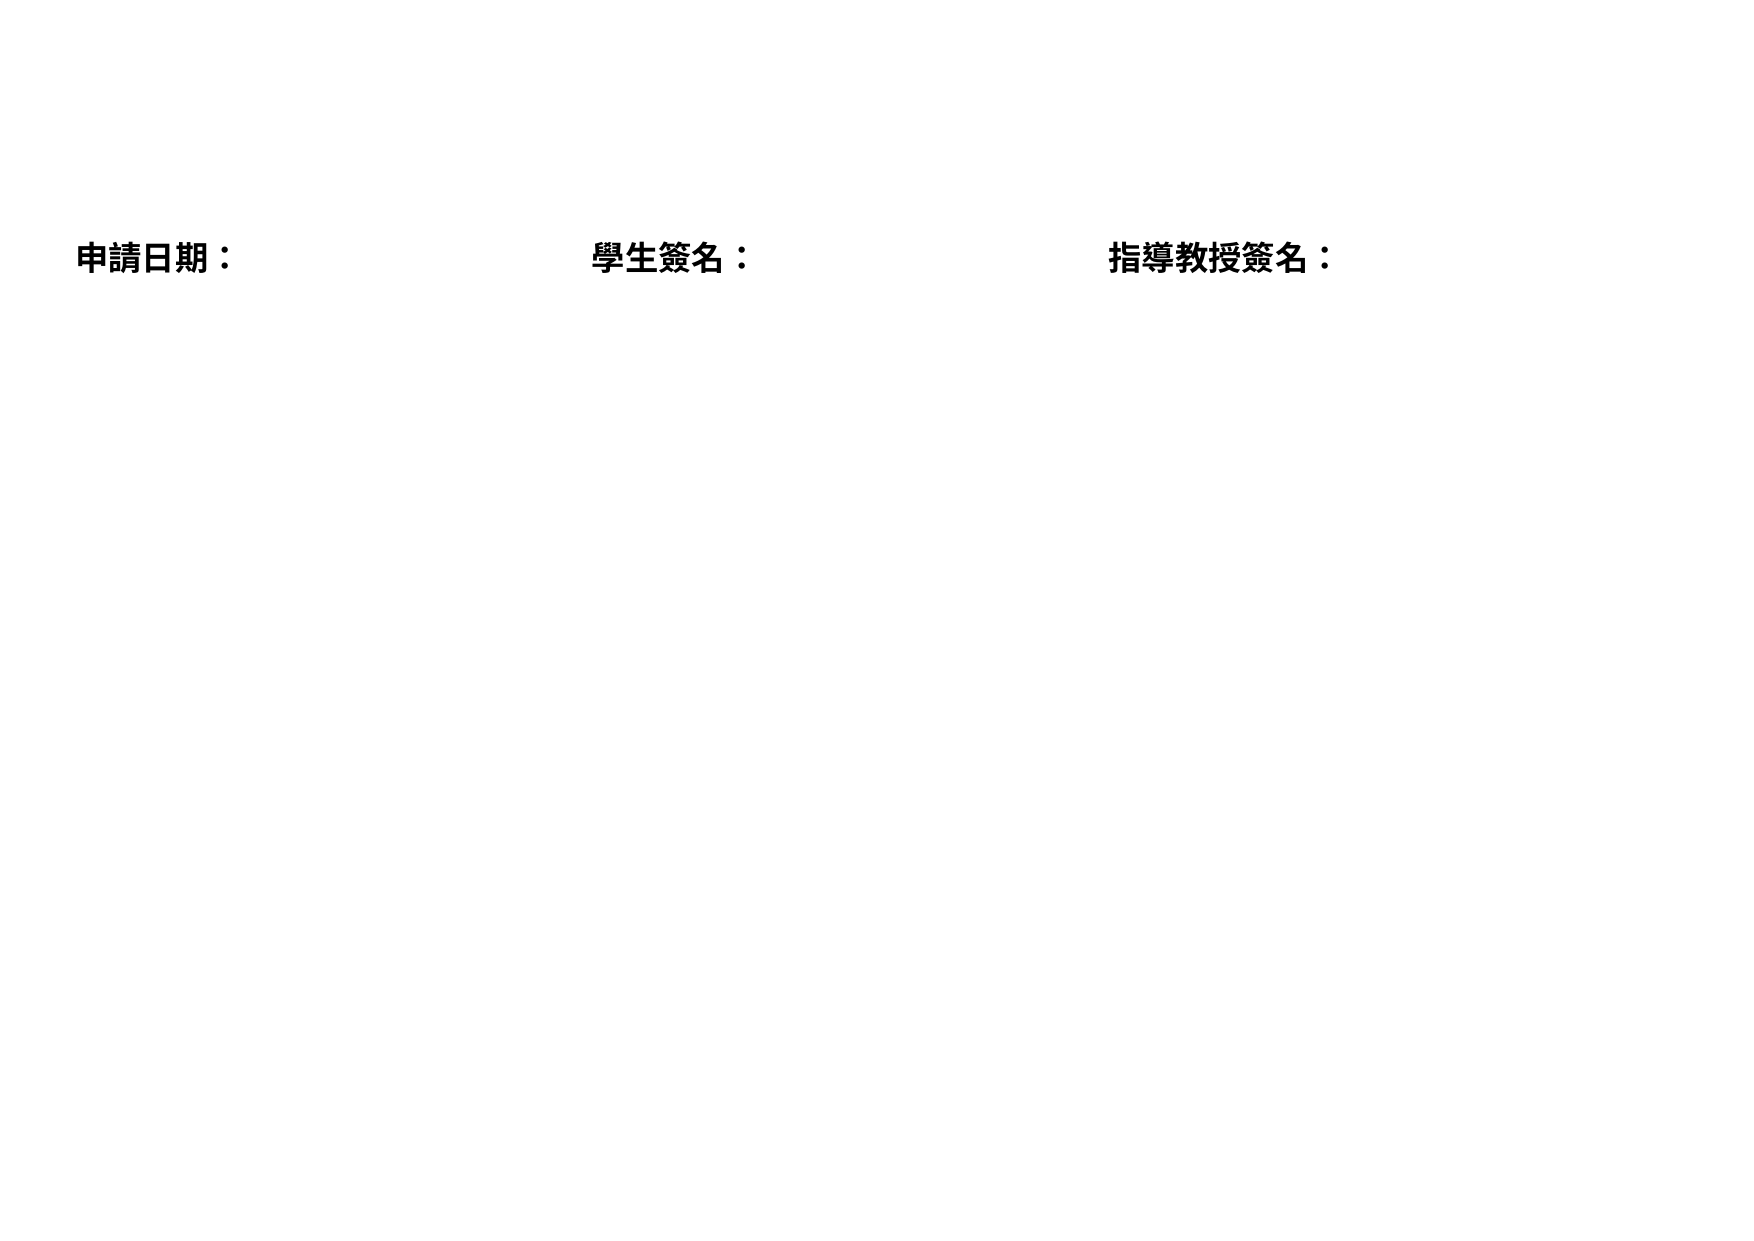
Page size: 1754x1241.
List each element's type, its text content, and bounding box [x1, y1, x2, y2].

text 申請日期： 學生簽名： 指導教授簽名： [75, 214, 1679, 276]
